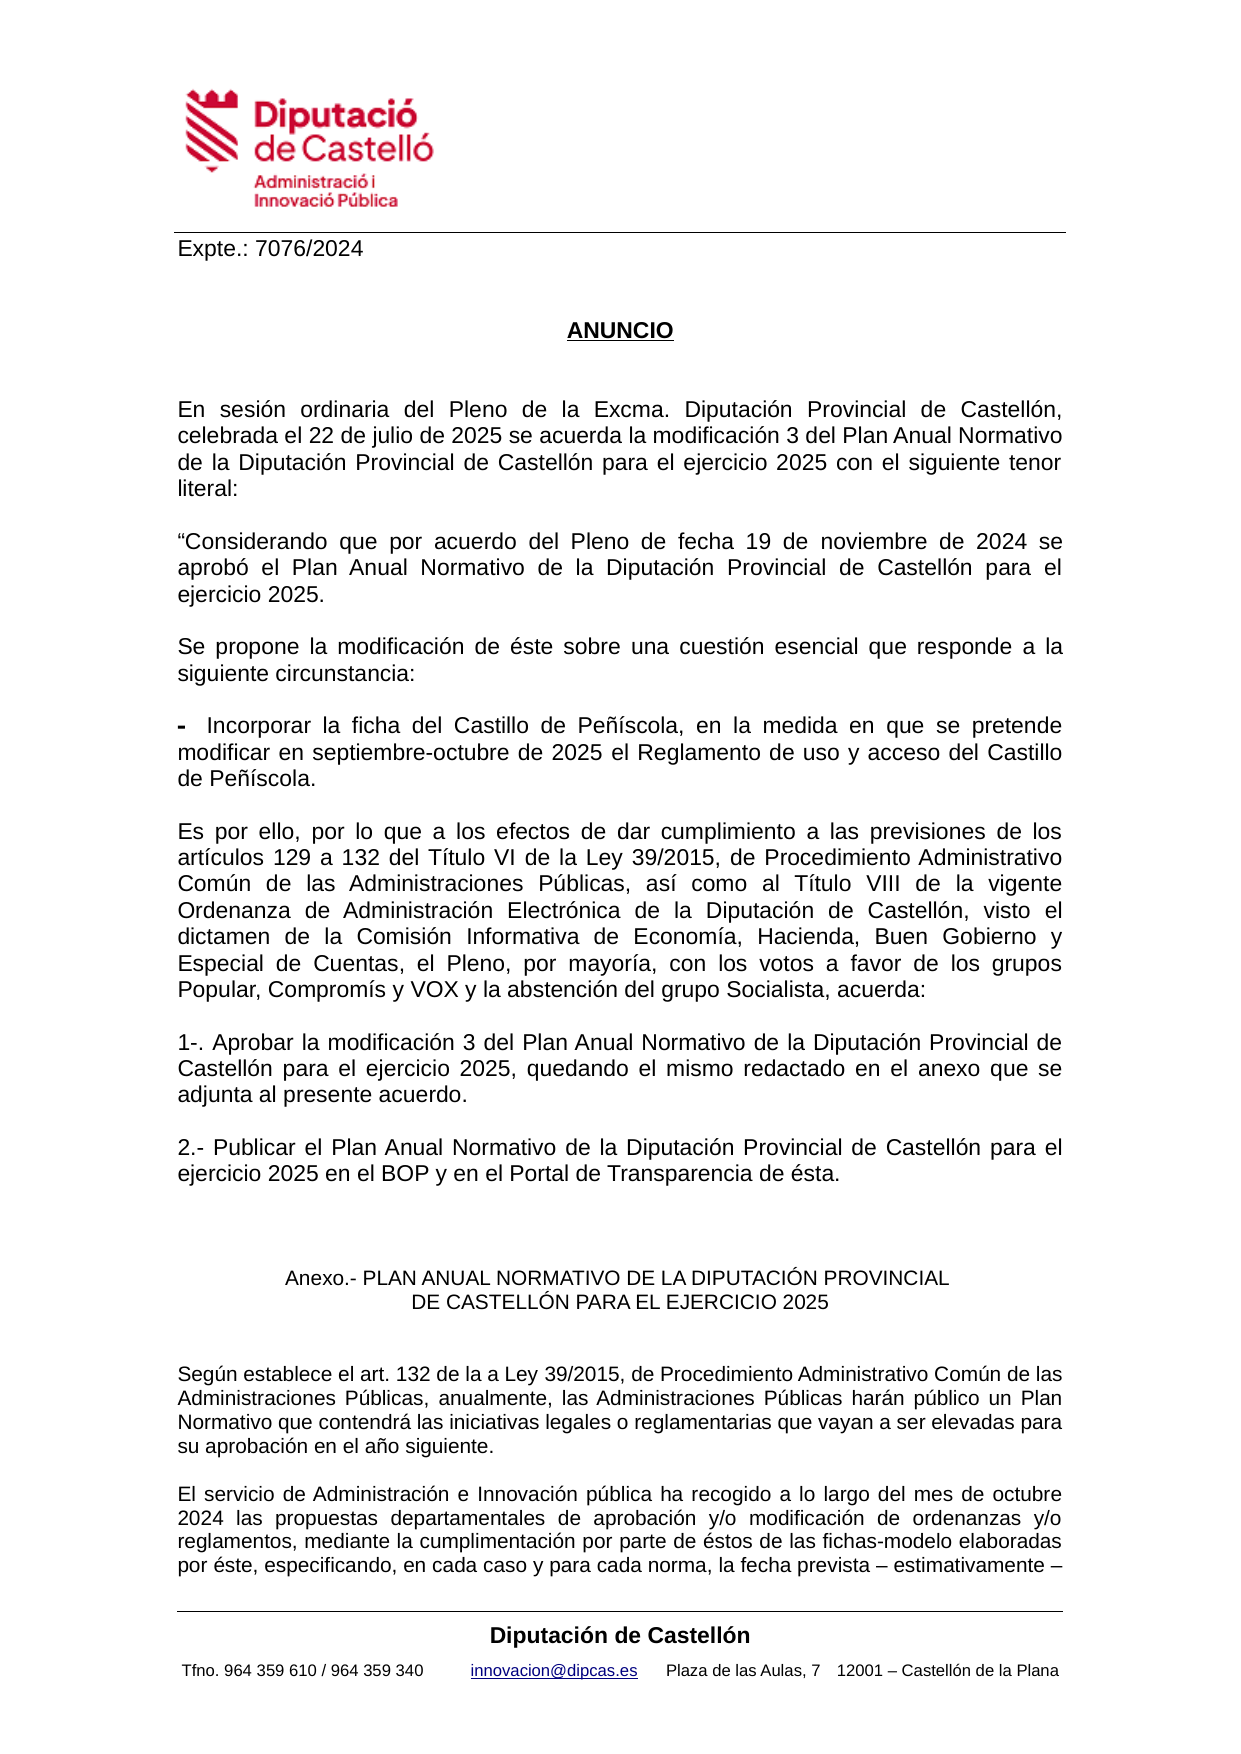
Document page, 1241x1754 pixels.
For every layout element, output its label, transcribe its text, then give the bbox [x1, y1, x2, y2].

picture [180, 80, 445, 221]
text Expte.: 7076/2024 [174, 233, 1066, 264]
text El servicio de Administración e Innovación pública ha recogido a lo largo del mes de octubre 2024 las propuestas departamentales de aprobación y/o modificación de ordenanzas y/o reglamentos, mediante la cumplimentación por parte de éstos de las fichas-modelo elaboradas por éste, especificando, en cada caso y para cada norma, la fecha prevista – estimativamente – [177, 1481, 1063, 1577]
text ANUNCIO [177, 317, 1063, 343]
text DE CASTELLÓN PARA EL EJERCICIO 2025 [177, 1290, 1063, 1314]
text Anexo.- PLAN ANUAL NORMATIVO DE LA DIPUTACIÓN PROVINCIAL [177, 1266, 1063, 1290]
text En sesión ordinaria del Pleno de la Excma. Diputación Provincial de Castellón, celebrada el 22 de julio de 2025 se acuerda la modificación 3 del Plan Anual Normativo de la Diputación Provincial de Castellón para el ejercicio 2025 con el siguiente tenor literal: [177, 396, 1063, 501]
text 1-. Aprobar la modificación 3 del Plan Anual Normativo de la Diputación Provincial de Castellón para el ejercicio 2025, quedando el mismo redactado en el anexo que se adjunta al presente acuerdo. [177, 1028, 1063, 1108]
text “Considerando que por acuerdo del Pleno de fecha 19 de noviembre de 2024 se aprobó el Plan Anual Normativo de la Diputación Provincial de Castellón para el ejercicio 2025. [177, 528, 1063, 607]
text Según establece el art. 132 de la a Ley 39/2015, de Procedimiento Administrativo Común de las Administraciones Públicas, anualmente, las Administraciones Públicas harán público un Plan Normativo que contendrá las iniciativas legales o reglamentarias que vayan a ser elevadas para su aprobación en el año siguiente. [177, 1362, 1063, 1457]
text Se propone la modificación de éste sobre una cuestión esencial que responde a la siguiente circunstancia: [177, 633, 1063, 686]
text Es por ello, por lo que a los efectos de dar cumplimiento a las previsiones de los artículos 129 a 132 del Título VI de la Ley 39/2015, de Procedimiento Administrativo Común de las Administraciones Públicas, así como al Título VIII de la vigente Ordenanza de Administración Electrónica de la Diputación de Castellón, visto el dictamen de la Comisión Informativa de Economía, Hacienda, Buen Gobierno y Especial de Cuentas, el Pleno, por mayoría, con los votos a favor de los grupos Popular, Compromís y VOX y la abstención del grupo Socialista, acuerda: [177, 818, 1063, 1002]
list Incorporar la ficha del Castillo de Peñíscola, en la medida en que se pretende modificar en septiembre-octubre de 2025 el Reglamento de uso y acceso del Castillo de Peñíscola. [177, 712, 1063, 791]
text 2.- Publicar el Plan Anual Normativo de la Diputación Provincial de Castellón para el ejercicio 2025 en el BOP y en el Portal de Transparencia de ésta. [177, 1134, 1063, 1187]
